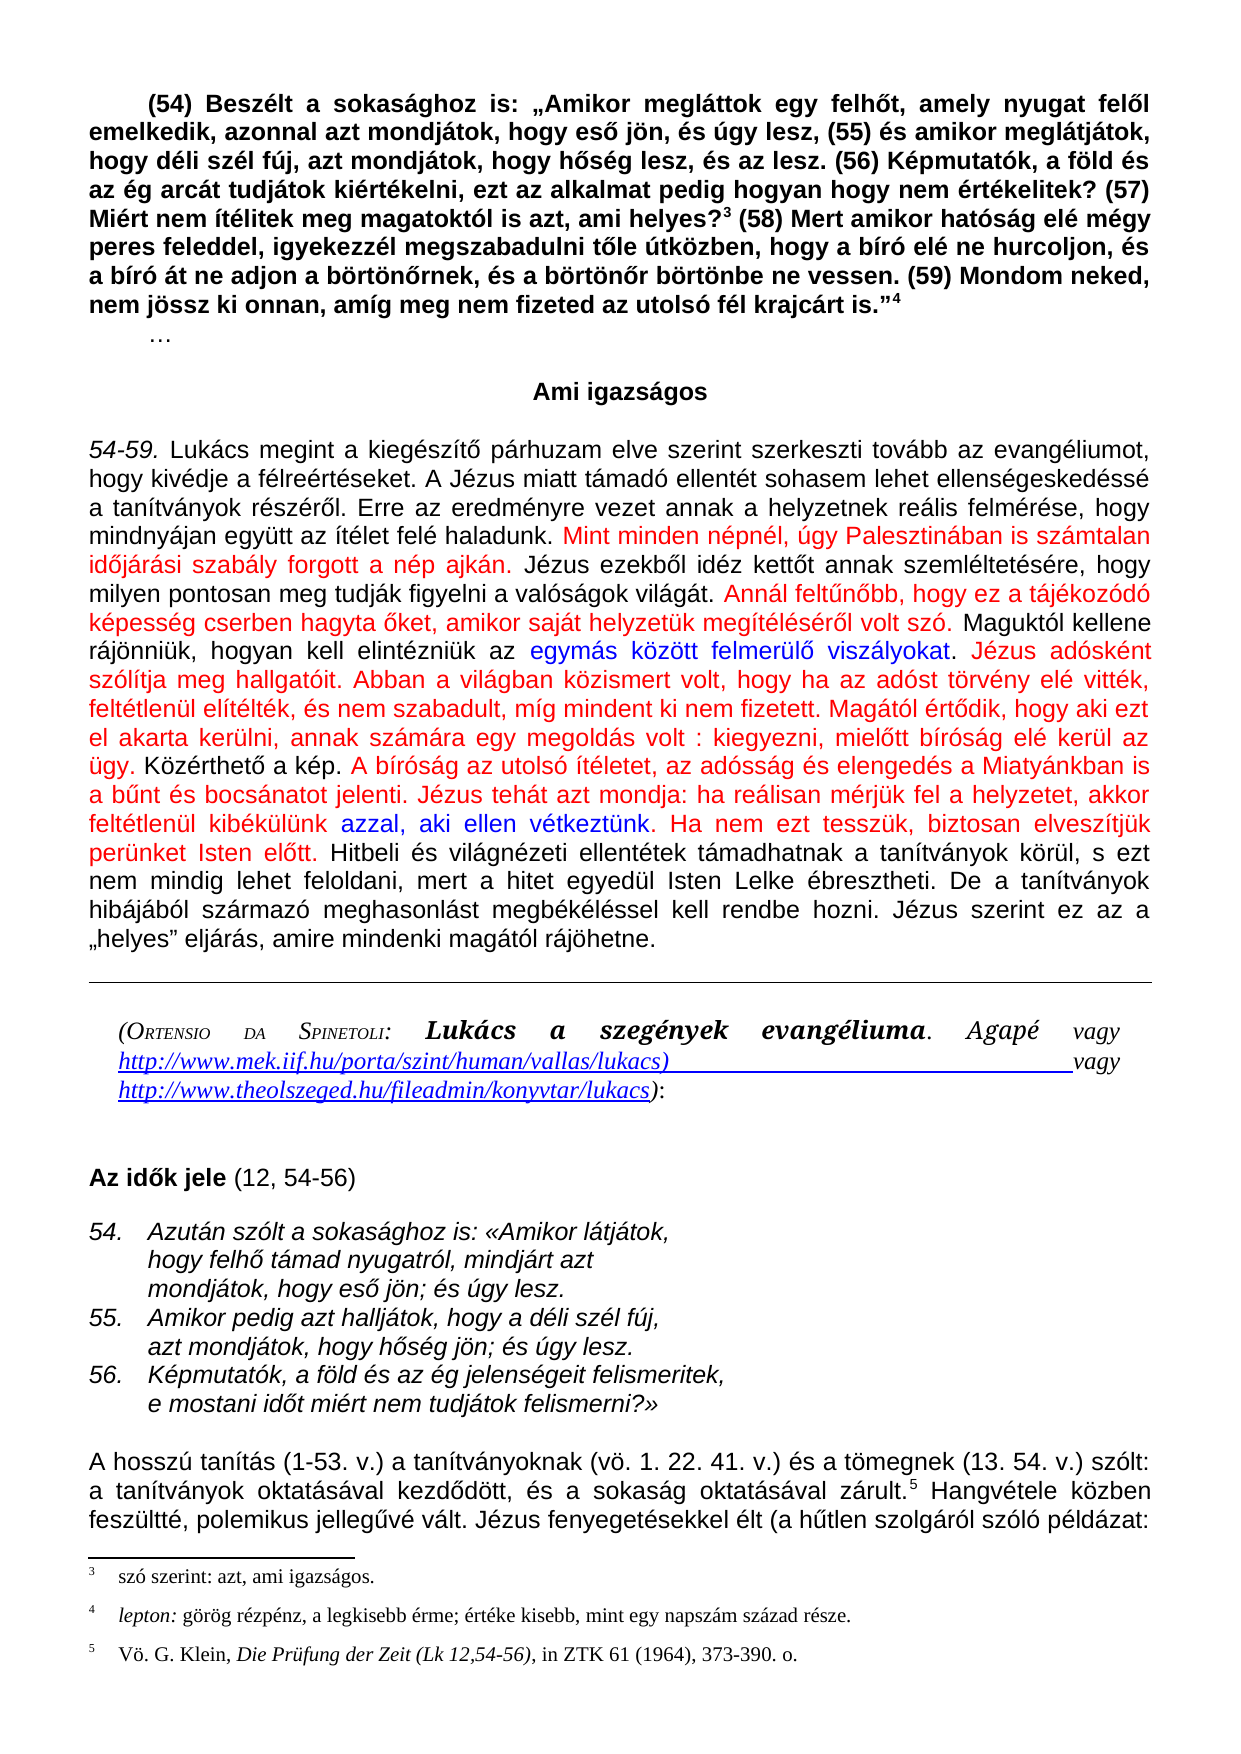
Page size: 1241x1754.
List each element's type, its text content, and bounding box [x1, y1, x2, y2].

text (54) Beszélt a sokasághoz is: „Amikor megláttok egy felhőt, amely nyugat felől emelkedik, azonnal azt mondjátok, hogy eső jön, és úgy lesz, (55) és amikor meglátjátok, hogy déli szél fúj, azt mondjátok, hogy hőség lesz, és az lesz. (56) Képmutatók, a föld és az ég arcát tudjátok kiértékelni, ezt az alkalmat pedig hogyan hogy nem értékelitek? (57) Miért nem ítélitek meg magatoktól is azt, ami helyes? (58) Mert amikor hatóság elé mégy peres feleddel, igyekezzél megszabadulni tőle útközben, hogy a bíró elé ne hurcoljon, és a bíró át ne adjon a börtönőrnek, és a börtönőr börtönbe ne vessen. (59) Mondom neked, nem jössz ki onnan, amíg meg nem fizeted az utolsó fél krajcárt is.” [88, 88, 1152, 318]
text Vö. G. Klein, Die Prüfung der Zeit (Lk 12,54-56), in ZTK 61 (1964), 373-390. o. [88, 1641, 1152, 1665]
text lepton: görög rézpénz, a legkisebb érme; értéke kisebb, mint egy napszám század része. [88, 1602, 1152, 1627]
text … [88, 318, 1152, 347]
text 55. Amikor pedig azt halljátok, hogy a déli szél fúj, azt mondjátok, hogy hőség jön; és úgy lesz. [88, 1303, 1152, 1360]
text Ami igazságos [88, 377, 1152, 406]
text (Ortensio da Spinetoli: Lukács a szegények evangéliuma. Agapé vagy http://www.mek.iif.hu/porta/szint/human/vallas/lukacs) vagy http://www.theolszeged.hu/fileadmin/konyvtar/lukacs): [88, 983, 1152, 1133]
text Az idők jele (12, 54-56) [88, 1163, 1152, 1192]
text 54-59. Lukács megint a kiegészítő párhuzam elve szerint szerkeszti tovább az evangéliumot, hogy kivédje a félreértéseket. A Jézus miatt támadó ellentét sohasem lehet ellenségeskedéssé a tanítványok részéről. Erre az eredményre vezet annak a helyzetnek reális felmérése, hogy mindnyájan együtt az ítélet felé haladunk. Mint minden népnél, úgy Palesztinában is számtalan időjárási szabály forgott a nép ajkán. Jézus ezekből idéz kettőt annak szemléltetésére, hogy milyen pontosan meg tudják figyelni a valóságok világát. Annál feltűnőbb, hogy ez a tájékozódó képesség cserben hagyta őket, amikor saját helyzetük megítéléséről volt szó. Maguktól kellene rájönniük, hogyan kell elintézniük az egymás között felmerülő viszályokat. Jézus adósként szólítja meg hallgatóit. Abban a világban közismert volt, hogy ha az adóst törvény elé vitték, feltétlenül elítélték, és nem szabadult, míg mindent ki nem fizetett. Magától értődik, hogy aki ezt el akarta kerülni, annak számára egy megoldás volt : kiegyezni, mielőtt bíróság elé kerül az ügy. Közérthető a kép. A bíróság az utolsó ítéletet, az adósság és elengedés a Miatyánkban is a bűnt és bocsánatot jelenti. Jézus tehát azt mondja: ha reálisan mérjük fel a helyzetet, akkor feltétlenül kibékülünk azzal, aki ellen vétkeztünk. Ha nem ezt tesszük, biztosan elveszítjük perünket Isten előtt. Hitbeli és világnézeti ellentétek támadhatnak a tanítványok körül, s ezt nem mindig lehet feloldani, mert a hitet egyedül Isten Lelke ébresztheti. De a tanítványok hibájából származó meghasonlást megbékéléssel kell rendbe hozni. Jézus szerint ez az a „helyes” eljárás, amire mindenki magától rájöhetne. [88, 435, 1152, 952]
text szó szerint: azt, ami igazságos. [88, 1564, 1152, 1588]
text 56. Képmutatók, a föld és az ég jelenségeit felismeritek, e mostani időt miért nem tudjátok felismerni?» [88, 1360, 1152, 1418]
text A hosszú tanítás (1-53. v.) a tanítványoknak (vö. 1. 22. 41. v.) és a tömegnek (13. 54. v.) szólt: a tanítványok oktatásával kezdődött, és a sokaság oktatásával zárult. Hangvétele közben feszültté, polemikus jellegűvé vált. Jézus fenyegetésekkel élt (a hűtlen szolgáról szóló példázat: [88, 1447, 1152, 1534]
text 54. Azután szólt a sokasághoz is: «Amikor látjátok, hogy felhő támad nyugatról, mindjárt azt mondjátok, hogy eső jön; és úgy lesz. [88, 1217, 1152, 1303]
